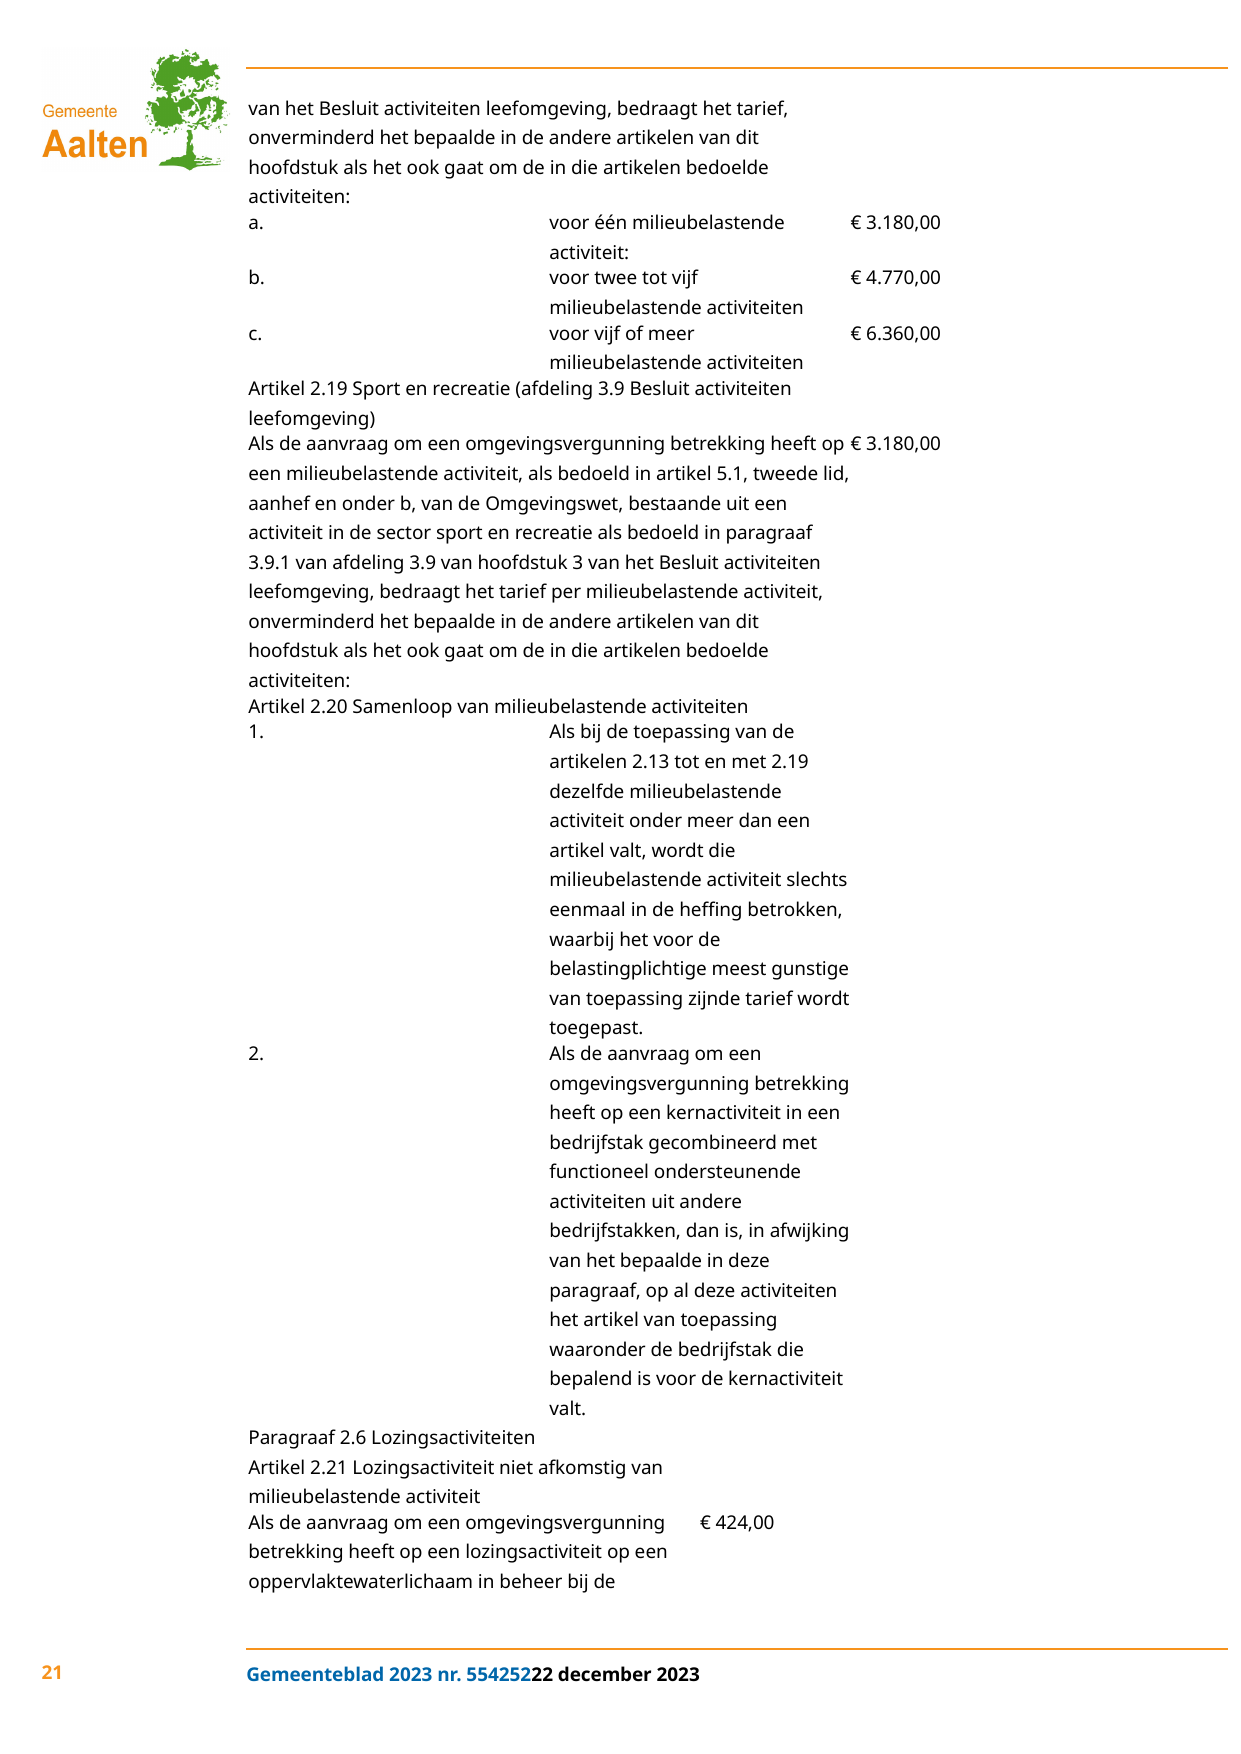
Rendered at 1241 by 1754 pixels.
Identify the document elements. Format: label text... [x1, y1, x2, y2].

table_header Artikel 2.21 Lozingsactiviteit niet afkomstig van milieubelastende activiteit [248, 1454, 700, 1509]
table_cell [850, 1040, 1152, 1421]
table_cell Artikel 2.20 Samenloop van milieubelastende activiteiten [248, 693, 850, 719]
table_cell b. [248, 265, 549, 320]
table_cell 2. [248, 1040, 549, 1421]
table_cell € 3.180,00 [850, 431, 1152, 693]
table_cell € 424,00 [700, 1509, 1152, 1594]
table_cell a. [248, 209, 549, 264]
table_cell voor vijf of meer milieubelastende activiteiten [549, 320, 850, 375]
table_cell van het Besluit activiteiten leefomgeving, bedraagt het tarief, onverminderd het bepaalde in de andere artikelen van dit hoofdstuk als het ook gaat om de in die artikelen bedoelde activiteiten: [248, 95, 850, 209]
table_cell [850, 719, 1152, 1040]
table_cell 1. [248, 719, 549, 1040]
table_cell c. [248, 320, 549, 375]
table_header [700, 1454, 1152, 1509]
table_cell voor één milieubelastende activiteit: [549, 209, 850, 264]
table_cell [850, 375, 1152, 431]
table_cell Als de aanvraag om een omgevingsvergunning betrekking heeft op een milieubelastende activiteit, als bedoeld in artikel 5.1, tweede lid, aanhef en onder b, van de Omgevingswet, bestaande uit een activiteit in de sector sport en recreatie als bedoeld in paragraaf 3.9.1 van afdeling 3.9 van hoofdstuk 3 van het Besluit activiteiten leefomgeving, bedraagt het tarief per milieubelastende activiteit, onverminderd het bepaalde in de andere artikelen van dit hoofdstuk als het ook gaat om de in die artikelen bedoelde activiteiten: [248, 431, 850, 693]
table_cell € 6.360,00 [850, 320, 1152, 375]
text Paragraaf 2.6 Lozingsactiviteiten [248, 1424, 1152, 1450]
table_cell Als de aanvraag om een omgevingsvergunning betrekking heeft op een kernactiviteit in een bedrijfstak gecombineerd met functioneel ondersteunende activiteiten uit andere bedrijfstakken, dan is, in afwijking van het bepaalde in deze paragraaf, op al deze activiteiten het artikel van toepassing waaronder de bedrijfstak die bepalend is voor de kernactiviteit valt. [549, 1040, 850, 1421]
table_cell [850, 693, 1152, 719]
table_cell Artikel 2.19 Sport en recreatie (afdeling 3.9 Besluit activiteiten leefomgeving) [248, 375, 850, 431]
table_cell € 4.770,00 [850, 265, 1152, 320]
table_cell Als bij de toepassing van de artikelen 2.13 tot en met 2.19 dezelfde milieubelastende activiteit onder meer dan een artikel valt, wordt die milieubelastende activiteit slechts eenmaal in de heffing betrokken, waarbij het voor de belastingplichtige meest gunstige van toepassing zijnde tarief wordt toegepast. [549, 719, 850, 1040]
table_cell € 3.180,00 [850, 209, 1152, 264]
table_cell Als de aanvraag om een omgevingsvergunning betrekking heeft op een lozingsactiviteit op een oppervlaktewaterlichaam in beheer bij de [248, 1509, 700, 1594]
picture [41, 47, 231, 172]
table_cell voor twee tot vijf milieubelastende activiteiten [549, 265, 850, 320]
table_cell [850, 95, 1152, 209]
